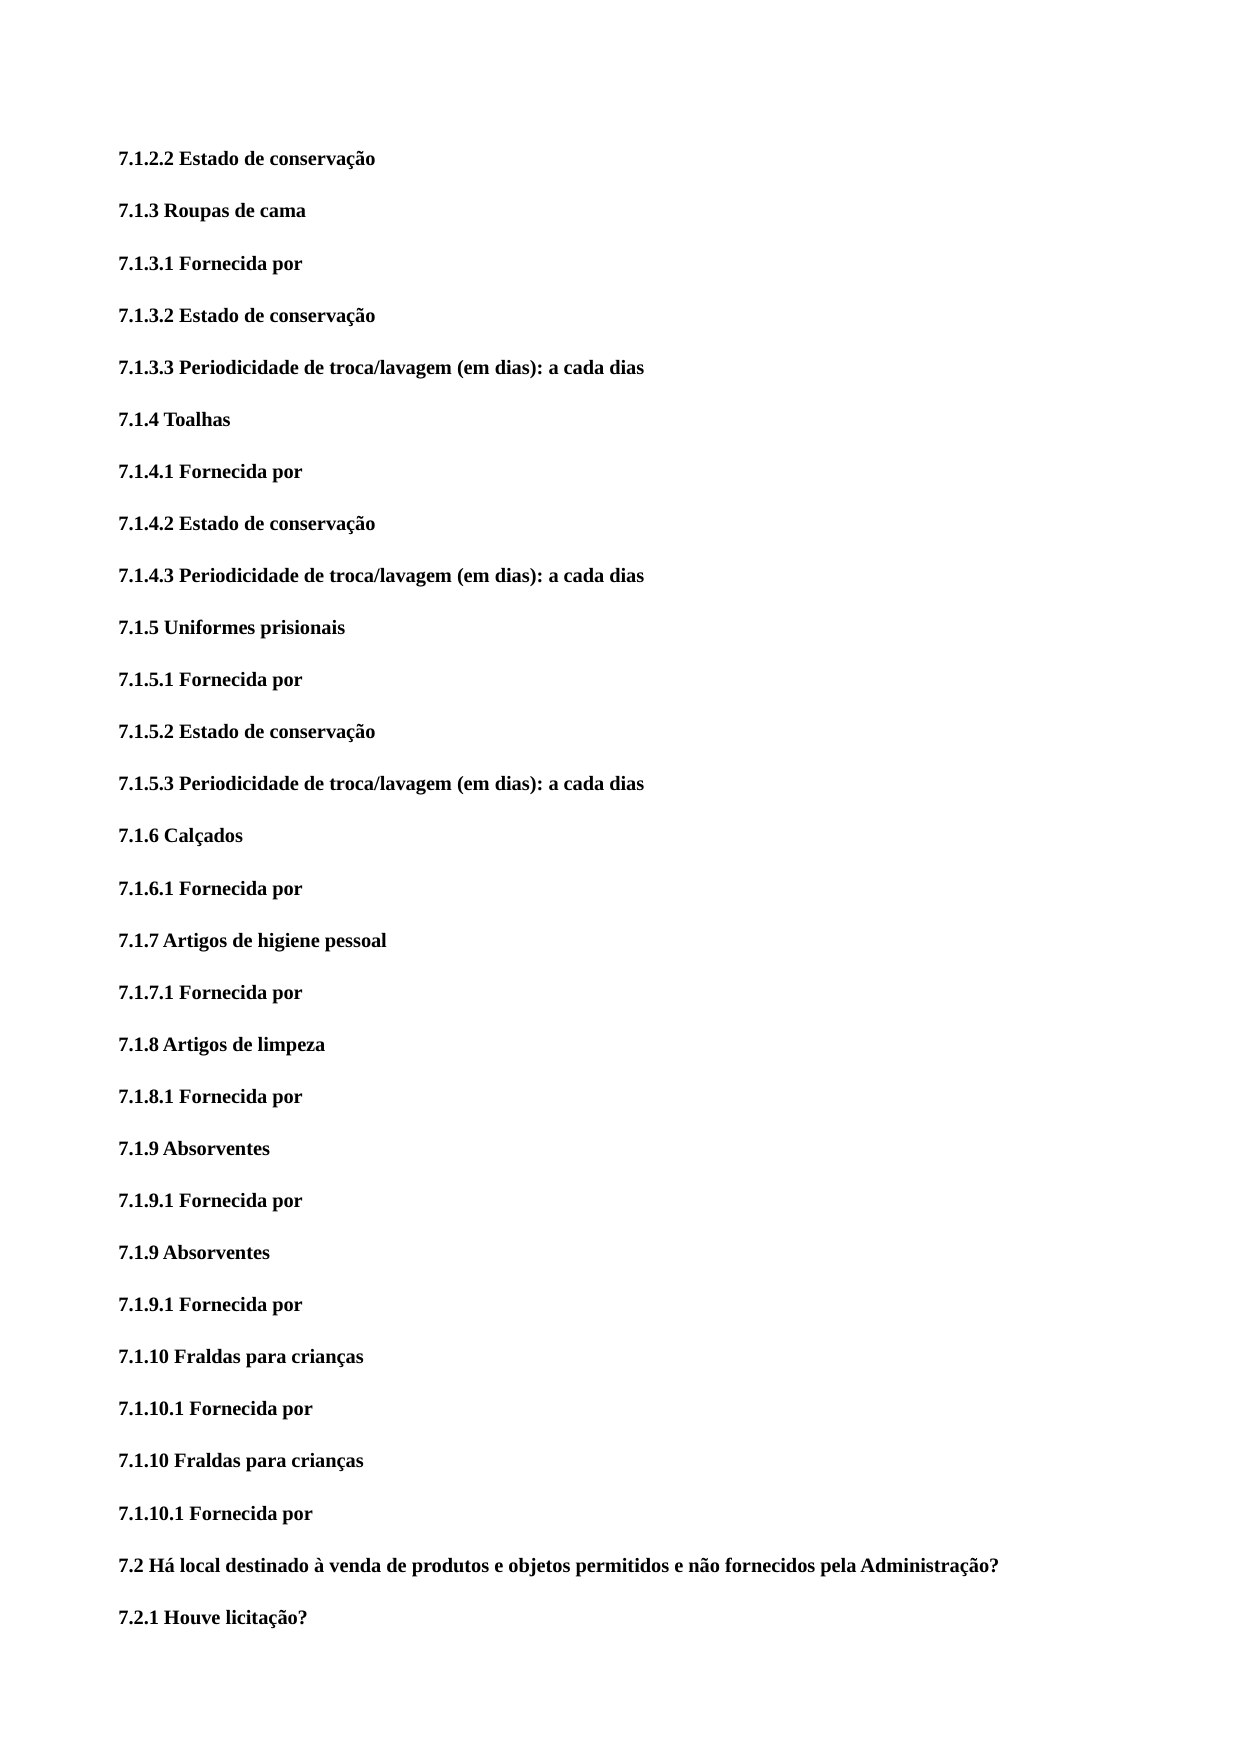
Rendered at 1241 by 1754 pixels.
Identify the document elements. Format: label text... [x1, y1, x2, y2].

table_cell 7.1.2.2 Estado de conservação 7.1.3 Roupas de cama 7.1.3.1 Fornecida por 7.1.3.2 Estado de conservação 7.1.3.3 Periodicidade de troca/lavagem (em dias): a cada dias 7.1.4 Toalhas 7.1.4.1 Fornecida por 7.1.4.2 Estado de conservação 7.1.4.3 Periodicidade de troca/lavagem (em dias): a cada dias 7.1.5 Uniformes prisionais 7.1.5.1 Fornecida por 7.1.5.2 Estado de conservação 7.1.5.3 Periodicidade de troca/lavagem (em dias): a cada dias 7.1.6 Calçados 7.1.6.1 Fornecida por 7.1.7 Artigos de higiene pessoal 7.1.7.1 Fornecida por 7.1.8 Artigos de limpeza 7.1.8.1 Fornecida por 7.1.9 Absorventes 7.1.9.1 Fornecida por 7.1.9 Absorventes 7.1.9.1 Fornecida por 7.1.10 Fraldas para crianças 7.1.10.1 Fornecida por 7.1.10 Fraldas para crianças 7.1.10.1 Fornecida por 7.2 Há local destinado à venda de produtos e objetos permitidos e não fornecidos pela Administração? 7.2.1 Houve licitação? [118, 118, 1122, 1628]
